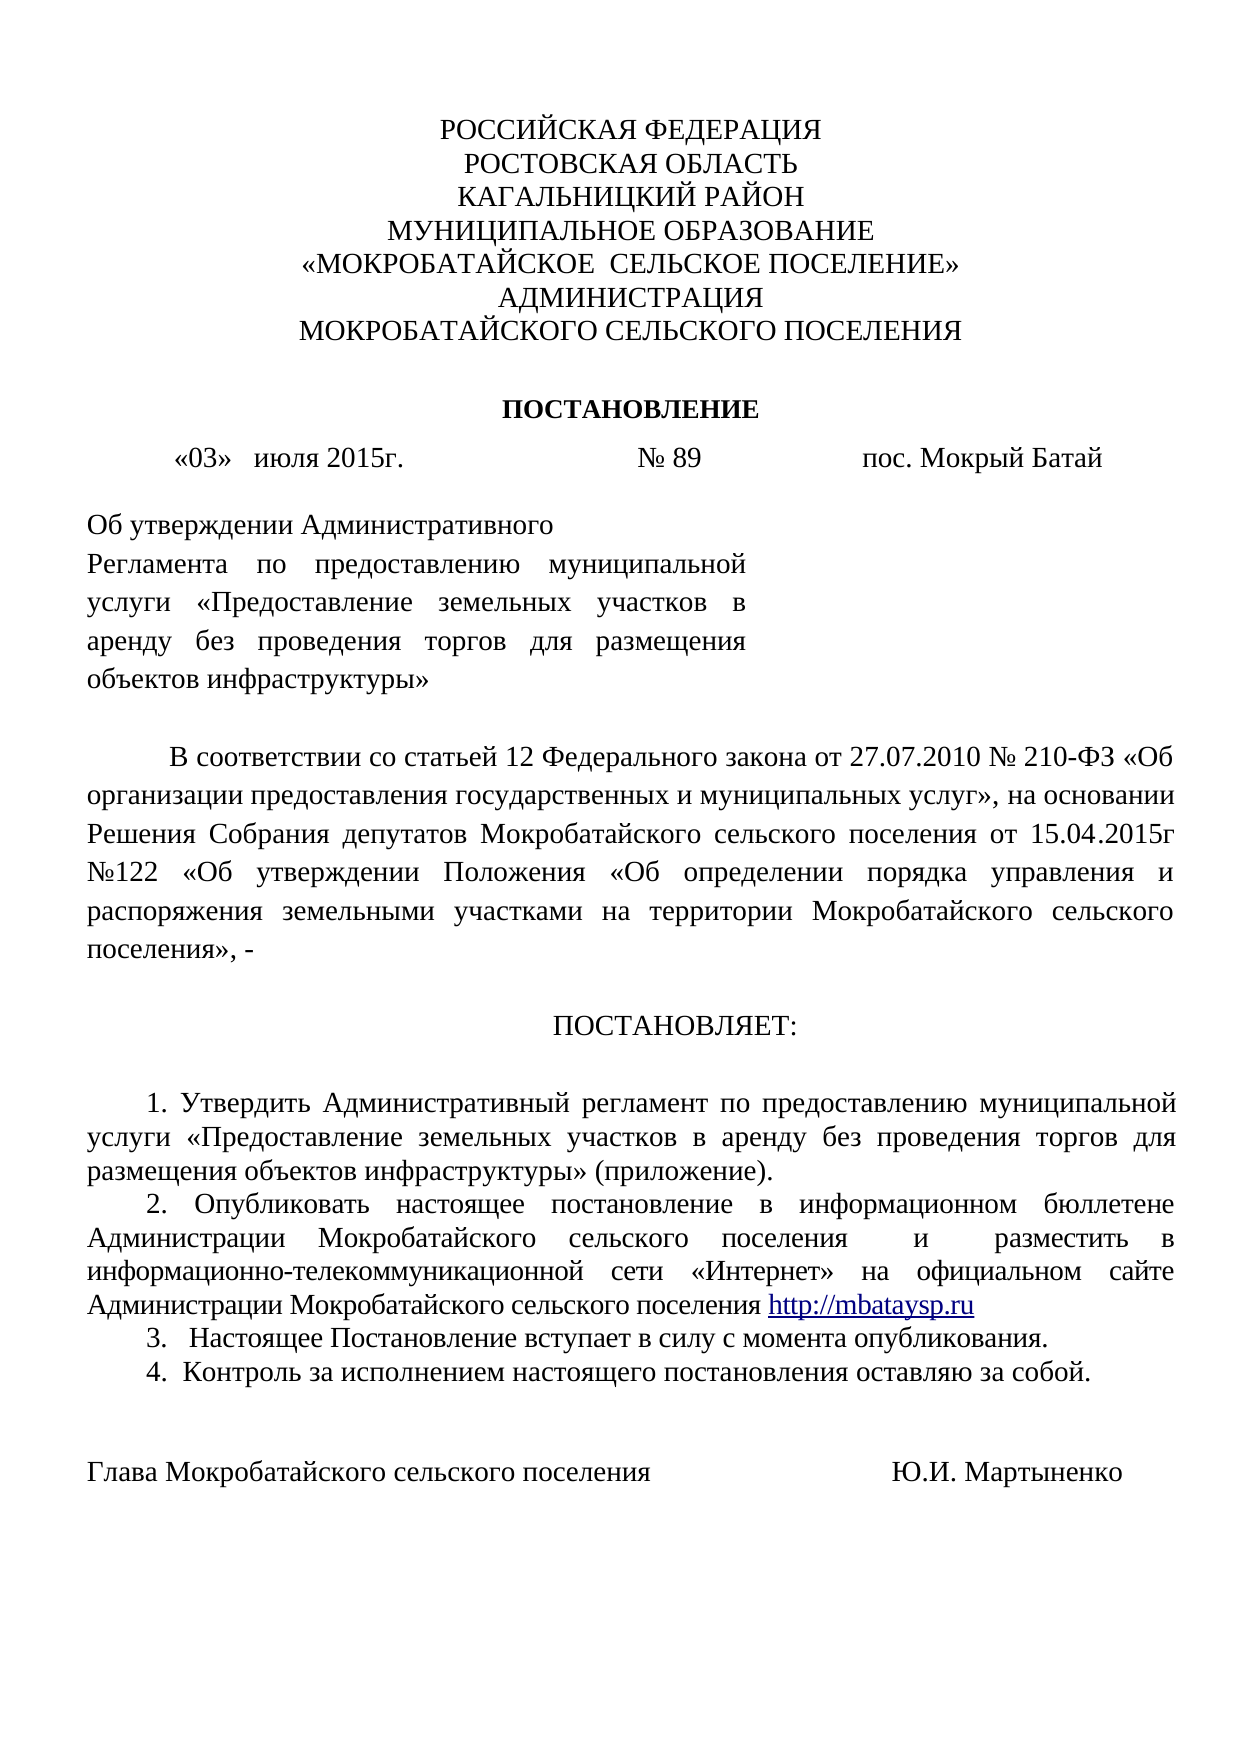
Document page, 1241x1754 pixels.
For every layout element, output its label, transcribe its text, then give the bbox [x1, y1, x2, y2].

text 2. Опубликовать настоящее постановление в информационном бюллетене Администрации Мокробатайского сельского поселения и разместить в информационно-телекоммуникационной сети «Интернет» на официальном сайте Администрации Мокробатайского сельского поселения http://mbataysp.ru [87, 1186, 1175, 1320]
text 1. Утвердить Административный регламент по предоставлению муниципальной услуги «Предоставление земельных участков в аренду без проведения торгов для размещения объектов инфраструктуры» (приложение). [87, 1086, 1177, 1186]
text 4. Контроль за исполнением настоящего постановления оставляю за собой. [87, 1354, 1175, 1387]
text «МОКРОБАТАЙСКОЕ СЕЛЬСКОЕ ПОСЕЛЕНИЕ» [87, 246, 1175, 280]
text МУНИЦИПАЛЬНОЕ ОБРАЗОВАНИЕ [87, 213, 1175, 246]
text Об утверждении Административного [87, 507, 747, 541]
text РОСТОВСКАЯ ОБЛАСТЬ [87, 146, 1175, 179]
text Регламента по предоставлению муниципальной услуги «Предоставление земельных участков в аренду без проведения торгов для размещения объектов инфраструктуры» [87, 546, 747, 695]
text 3. Настоящее Постановление вступает в силу c момента опубликования. [87, 1320, 1175, 1354]
text В соответствии со статьей 12 Федерального закона от 27.07.2010 № 210-ФЗ «Об организации предоставления государственных и муниципальных услуг», на основании Решения Собрания депутатов Мокробатайского сельского поселения от 15.04.2015г №122 «Об утверждении Положения «Об определении порядка управления и распоряжения земельными участками на территории Мокробатайского сельского поселения», - [87, 739, 1175, 965]
text МОКРОБАТАЙСКОГО СЕЛЬСКОГО ПОСЕЛЕНИЯ [87, 313, 1175, 347]
text Глава Мокробатайского сельского поселения Ю.И. Мартыненко [87, 1454, 1175, 1488]
text ПОСТАНОВЛЕНИЕ [87, 394, 1175, 425]
text ПОСТАНОВЛЯЕТ: [87, 1008, 1204, 1042]
text АДМИНИСТРАЦИЯ [87, 280, 1175, 313]
text РОССИЙСКАЯ ФЕДЕРАЦИЯ [87, 112, 1175, 146]
table_header [87, 81, 1176, 112]
text «03» июля 2015г. № 89 пос. Мокрый Батай [87, 440, 1175, 474]
text КАГАЛЬНИЦКИЙ РАЙОН [87, 179, 1175, 213]
